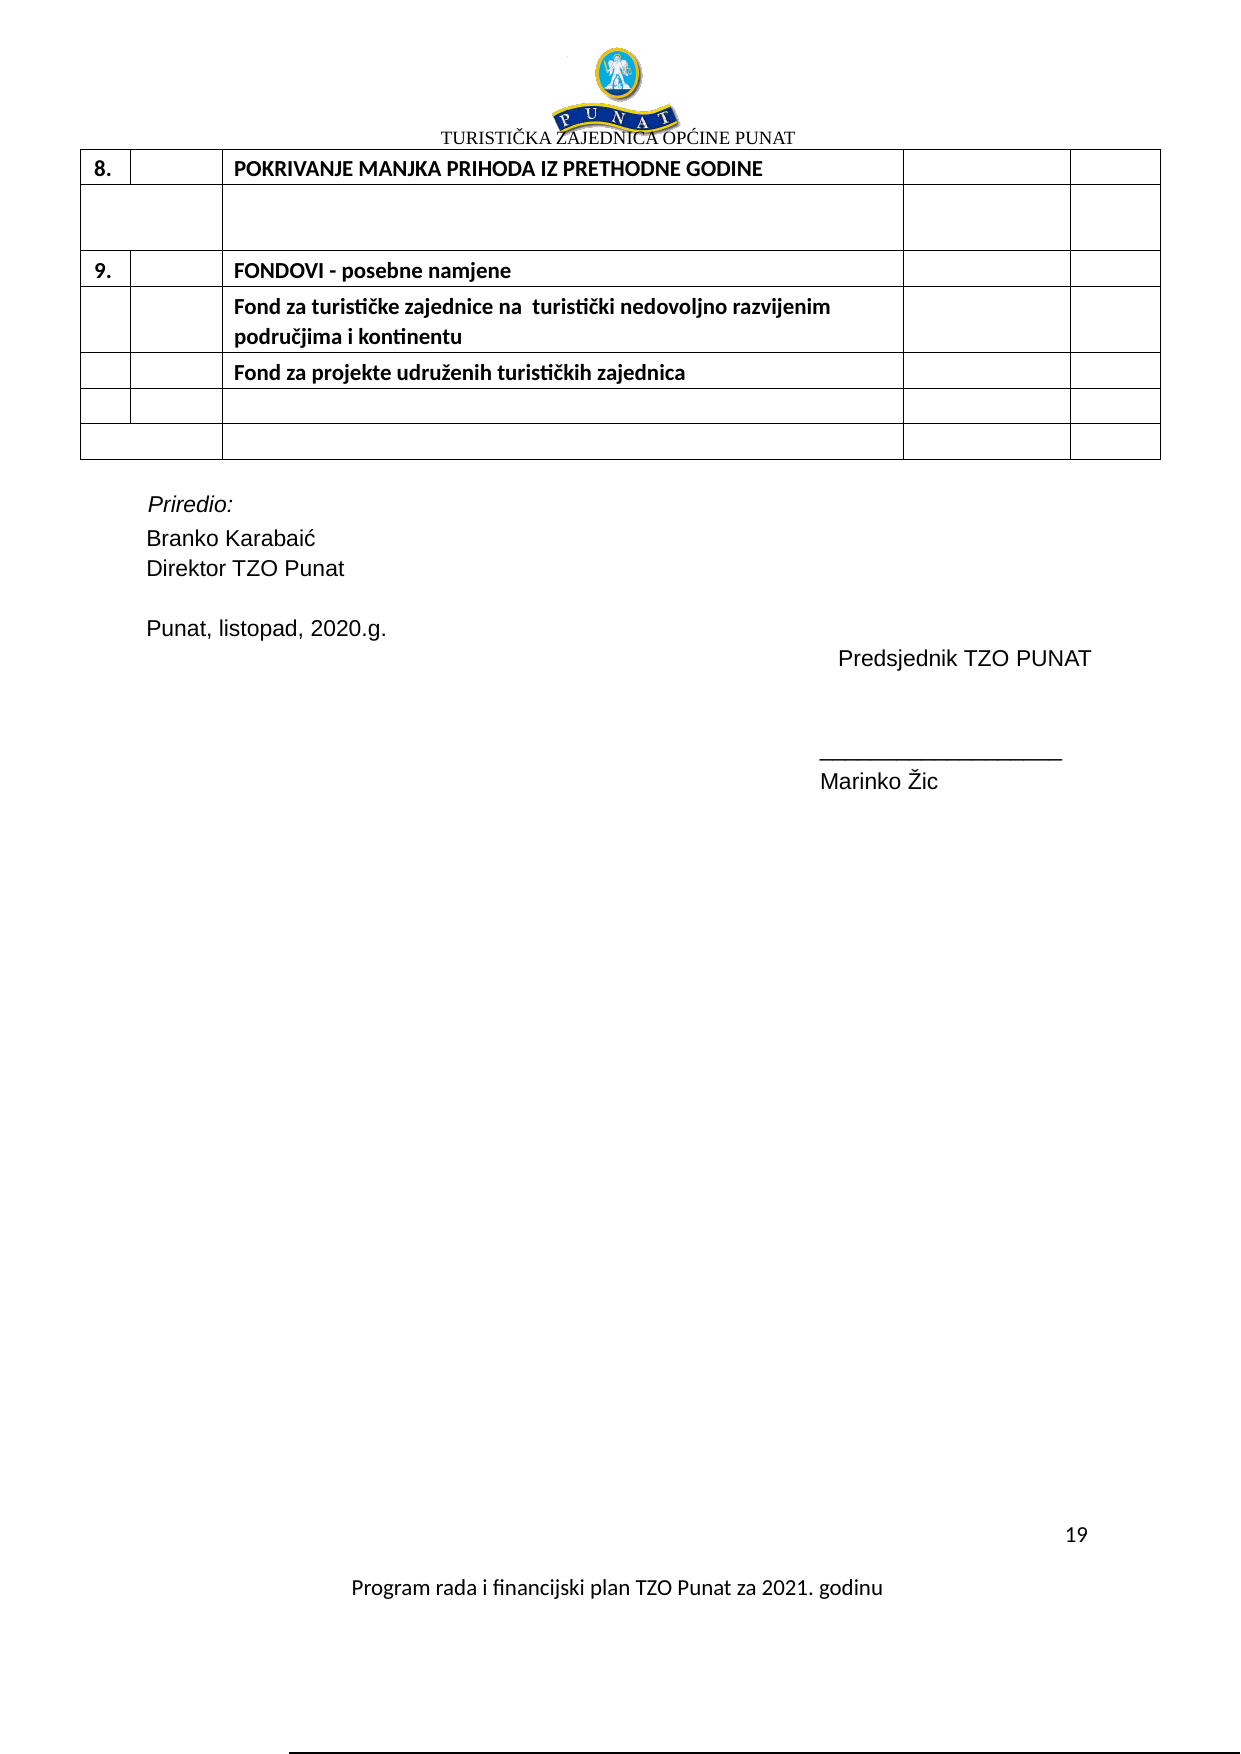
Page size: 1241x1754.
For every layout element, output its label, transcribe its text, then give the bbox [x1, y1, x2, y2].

table_cell [131, 389, 222, 423]
text Direktor TZO Punat [146, 554, 1098, 581]
text Branko Karabaić [146, 525, 1098, 551]
table_cell [1071, 389, 1160, 423]
table_cell [131, 353, 222, 387]
table_cell 8. [81, 150, 130, 184]
table_cell [131, 150, 222, 184]
text Marinko Žic [144, 768, 1098, 794]
table_cell [1071, 251, 1160, 286]
table_cell [81, 389, 130, 423]
table_cell [81, 353, 130, 387]
table_cell [904, 287, 1070, 352]
table_cell [1071, 150, 1160, 184]
table_cell [904, 353, 1070, 387]
text Priredio: [148, 491, 1098, 517]
table_cell 1.800.000,00 [904, 424, 1070, 459]
table_cell [1071, 424, 1160, 459]
table_cell FONDOVI - posebne namjene [223, 251, 903, 286]
table_cell SVEUKUPNO 1+ SVEUKUPNO 2 [223, 424, 903, 459]
table_cell SVEUKUPNO 2 [223, 389, 903, 423]
table_cell Fond za turističke zajednice na turistički nedovoljno razvijenim područjima i kontinentu [223, 287, 903, 352]
text Predsjednik TZO PUNAT [144, 645, 1098, 671]
table_cell 1.800.000,00 [904, 185, 1070, 250]
table_cell [904, 251, 1070, 286]
table_cell 100,00 [1071, 185, 1160, 250]
table_cell POKRIVANJE MANJKA PRIHODA IZ PRETHODNE GODINE [223, 150, 903, 184]
text Punat, listopad, 2020.g. [146, 614, 1098, 641]
table_cell SVEUKUPNO 1 [223, 185, 903, 250]
table_cell [1071, 287, 1160, 352]
table_cell 9. [81, 251, 130, 286]
table_cell [81, 287, 130, 352]
table_cell Fond za projekte udruženih turističkih zajednica [223, 353, 903, 387]
table_cell 0,00 [904, 389, 1070, 423]
table_cell [81, 185, 222, 250]
table_cell [131, 251, 222, 286]
table_cell TOTAL [81, 424, 222, 459]
table_cell [1071, 353, 1160, 387]
text ___________________ [144, 735, 1098, 761]
table_cell [131, 287, 222, 352]
table_cell [904, 150, 1070, 184]
